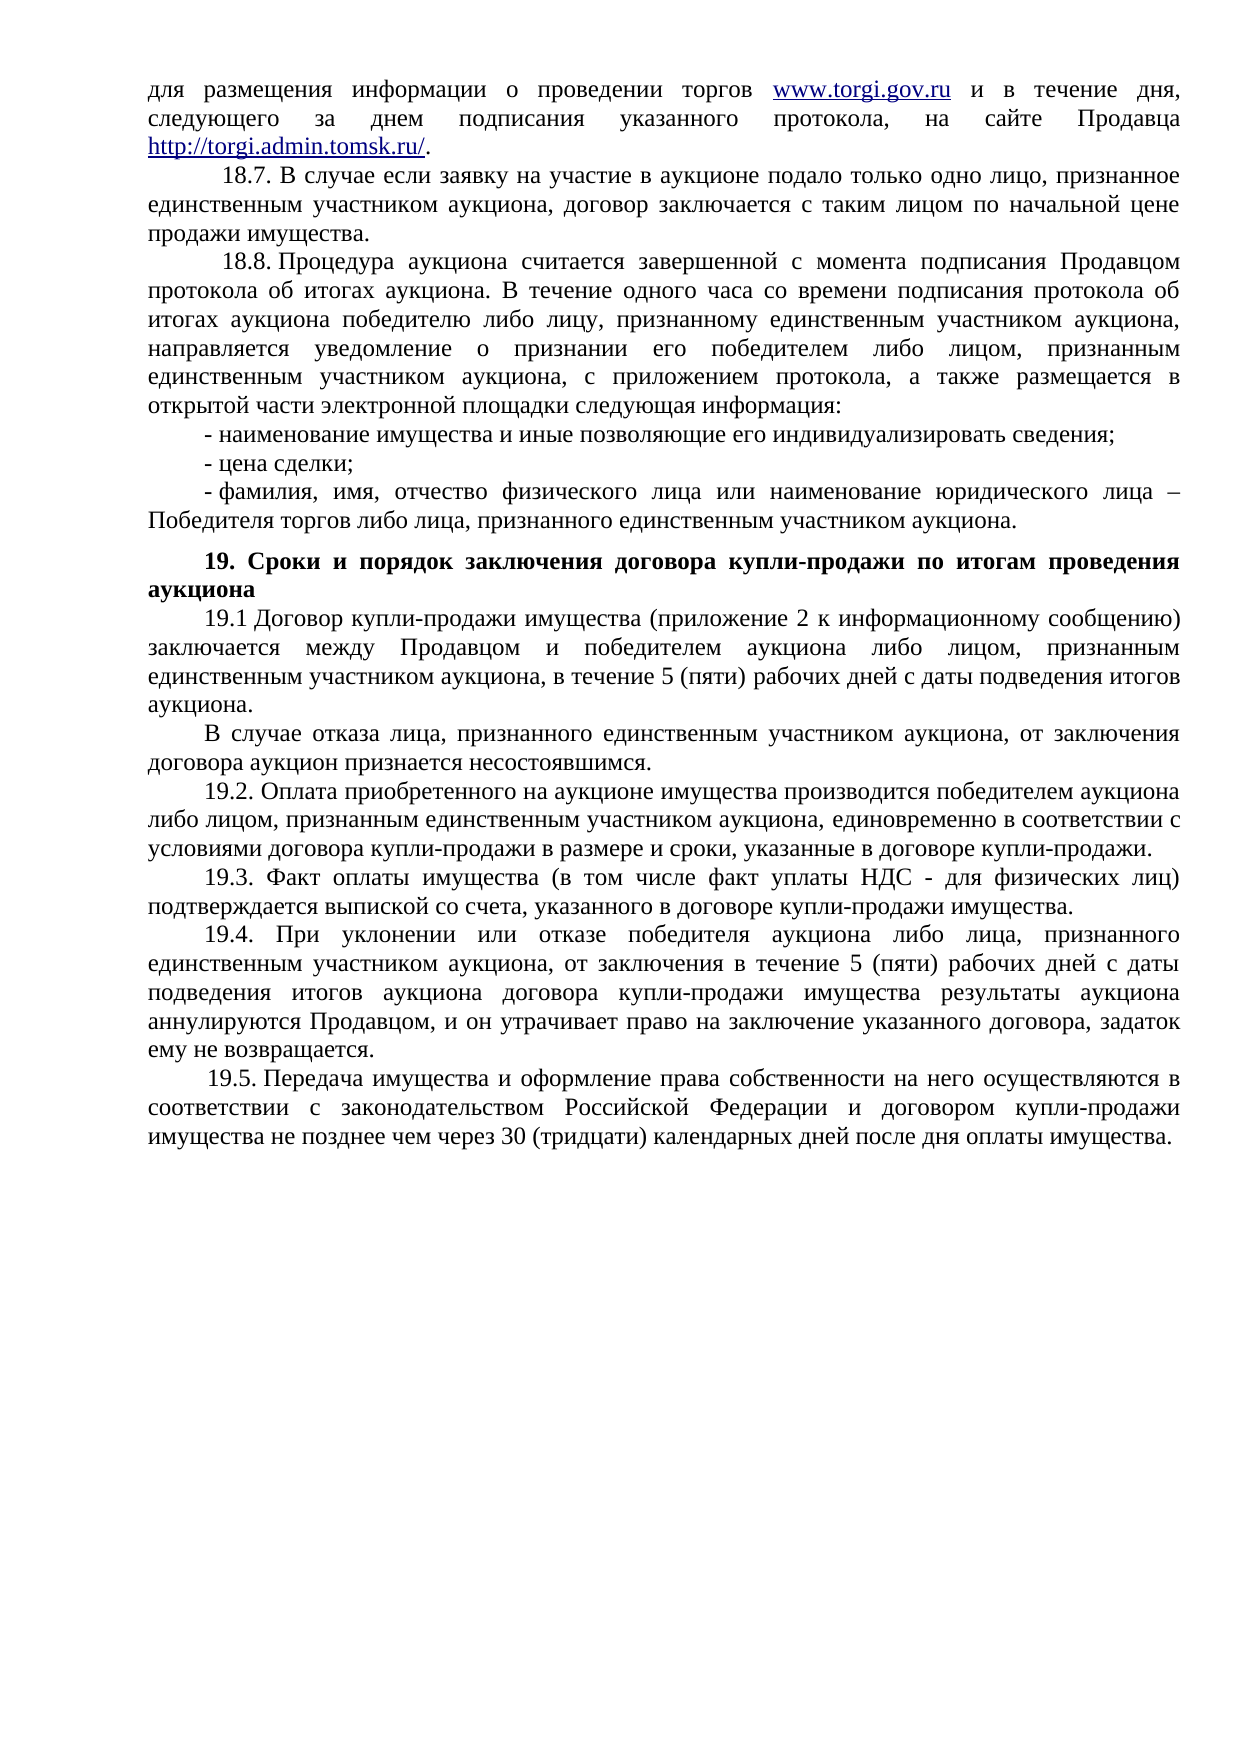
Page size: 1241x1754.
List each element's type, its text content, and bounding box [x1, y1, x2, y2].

text 19.2. Оплата приобретенного на аукционе имущества производится победителем аукциона либо лицом, признанным единственным участником аукциона, единовременно в соответствии с условиями договора купли-продажи в размере и сроки, указанные в договоре купли-продажи. [148, 776, 1181, 862]
text 19.5. Передача имущества и оформление права собственности на него осуществляются в соответствии с законодательством Российской Федерации и договором купли-продажи имущества не позднее чем через 30 (тридцати) календарных дней после дня оплаты имущества. [148, 1063, 1181, 1149]
text 18.8. Процедура аукциона считается завершенной с момента подписания Продавцом протокола об итогах аукциона. В течение одного часа со времени подписания протокола об итогах аукциона победителю либо лицу, признанному единственным участником аукциона, направляется уведомление о признании его победителем либо лицом, признанным единственным участником аукциона, с приложением протокола, а также размещается в открытой части электронной площадки следующая информация: [148, 246, 1181, 419]
text 19. Сроки и порядок заключения договора купли-продажи по итогам проведения аукциона [148, 546, 1181, 603]
text 18.7. В случае если заявку на участие в аукционе подало только одно лицо, признанное единственным участником аукциона, договор заключается с таким лицом по начальной цене продажи имущества. [148, 160, 1181, 246]
text - фамилия, имя, отчество физического лица или наименование юридического лица – Победителя торгов либо лица, признанного единственным участником аукциона. [148, 476, 1181, 534]
text 19.1 Договор купли-продажи имущества (приложение 2 к информационному сообщению) заключается между Продавцом и победителем аукциона либо лицом, признанным единственным участником аукциона, в течение 5 (пяти) рабочих дней с даты подведения итогов аукциона. [148, 603, 1181, 718]
text для размещения информации о проведении торгов www.torgi.gov.ru и в течение дня, следующего за днем подписания указанного протокола, на сайте Продавца http://torgi.admin.tomsk.ru/. [148, 74, 1181, 160]
text В случае отказа лица, признанного единственным участником аукциона, от заключения договора аукцион признается несостоявшимся. [148, 718, 1181, 776]
text 19.4. При уклонении или отказе победителя аукциона либо лица, признанного единственным участником аукциона, от заключения в течение 5 (пяти) рабочих дней с даты подведения итогов аукциона договора купли-продажи имущества результаты аукциона аннулируются Продавцом, и он утрачивает право на заключение указанного договора, задаток ему не возвращается. [148, 919, 1181, 1063]
text 19.3. Факт оплаты имущества (в том числе факт уплаты НДС - для физических лиц) подтверждается выпиской со счета, указанного в договоре купли-продажи имущества. [148, 862, 1181, 919]
text - наименование имущества и иные позволяющие его индивидуализировать сведения; [148, 419, 1181, 448]
text - цена сделки; [148, 448, 1181, 476]
